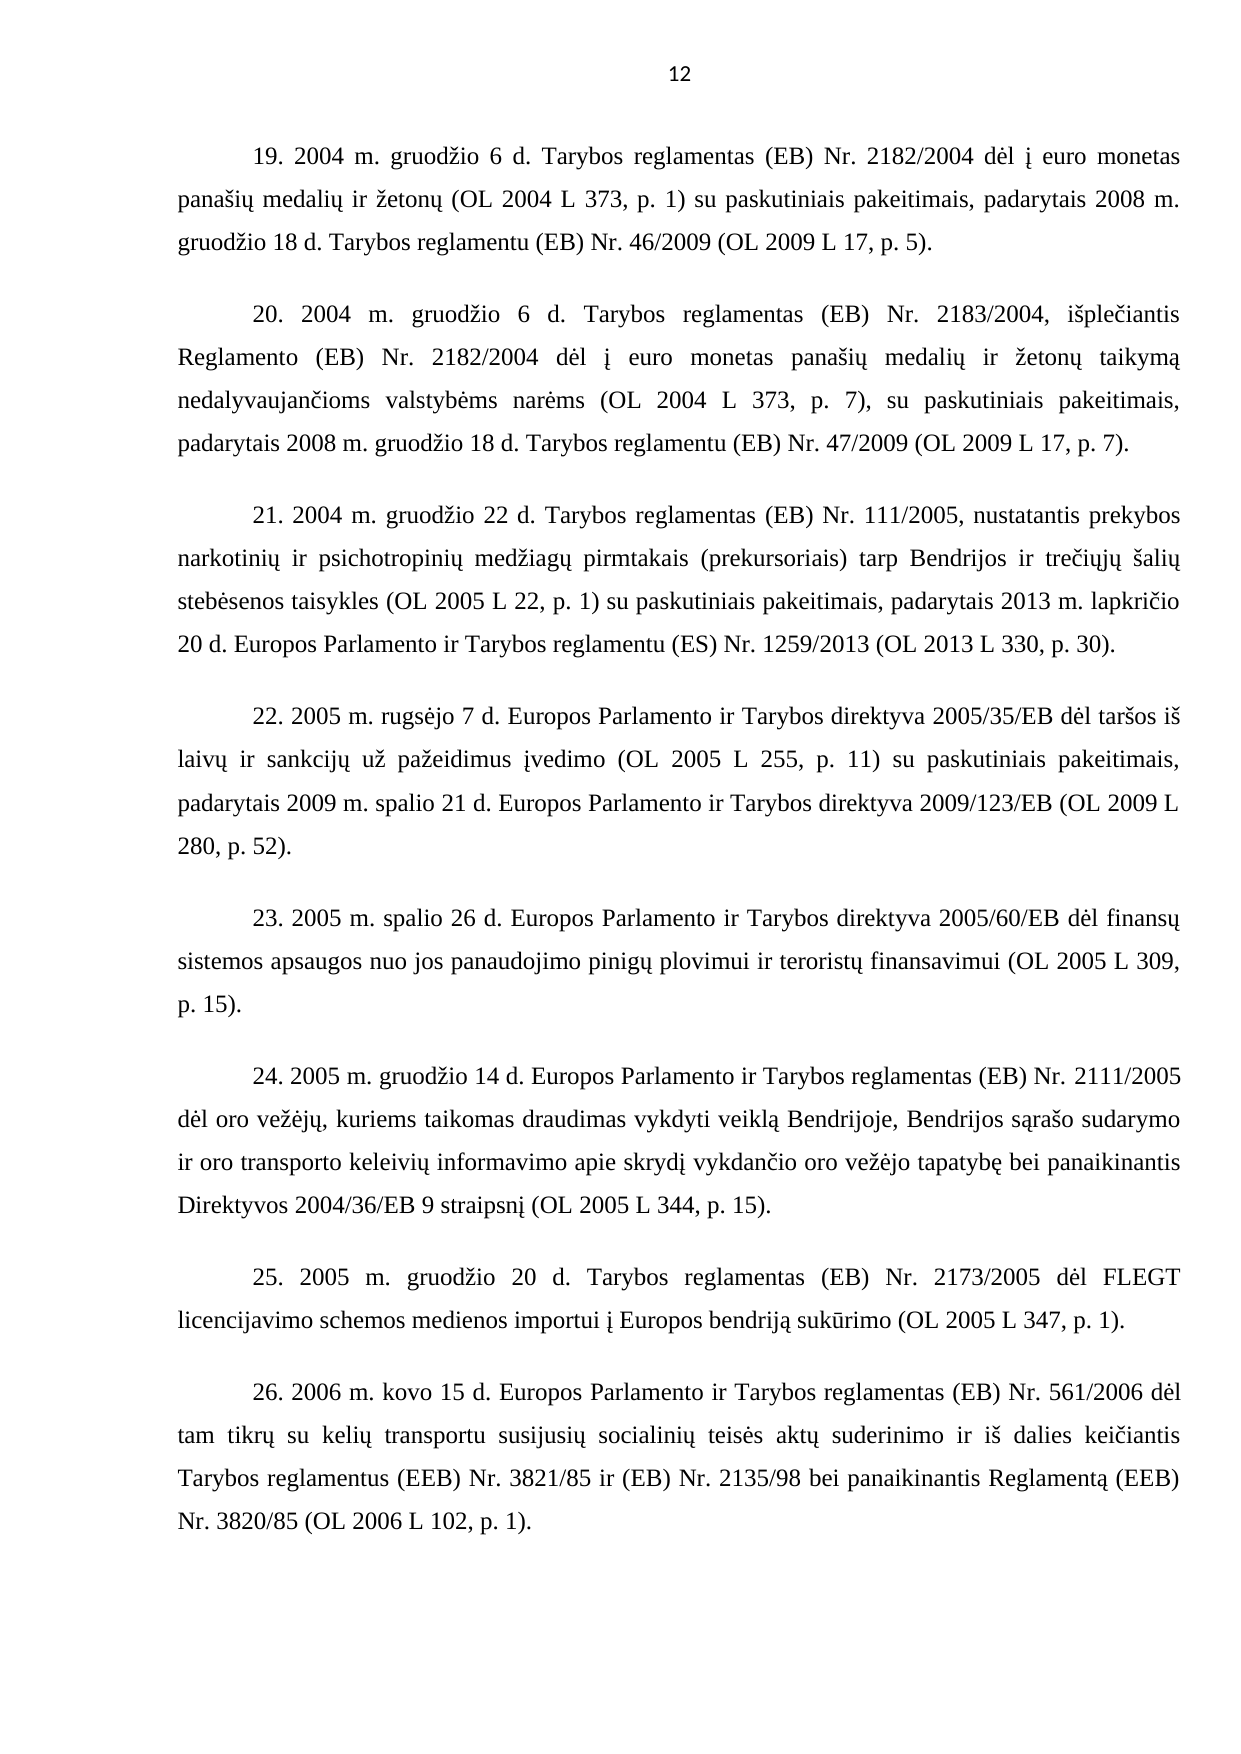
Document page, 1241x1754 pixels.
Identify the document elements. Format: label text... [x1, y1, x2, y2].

text 23. 2005 m. spalio 26 d. Europos Parlamento ir Tarybos direktyva 2005/60/EB dėl finansų sistemos apsaugos nuo jos panaudojimo pinigų plovimui ir teroristų finansavimui (OL 2005 L 309, p. 15). [177, 903, 1181, 1018]
text 20. 2004 m. gruodžio 6 d. Tarybos reglamentas (EB) Nr. 2183/2004, išplečiantis Reglamento (EB) Nr. 2182/2004 dėl į euro monetas panašių medalių ir žetonų taikymą nedalyvaujančioms valstybėms narėms (OL 2004 L 373, p. 7), su paskutiniais pakeitimais, padarytais 2008 m. gruodžio 18 d. Tarybos reglamentu (EB) Nr. 47/2009 (OL 2009 L 17, p. 7). [177, 299, 1181, 457]
text 24. 2005 m. gruodžio 14 d. Europos Parlamento ir Tarybos reglamentas (EB) Nr. 2111/2005 dėl oro vežėjų, kuriems taikomas draudimas vykdyti veiklą Bendrijoje, Bendrijos sąrašo sudarymo ir oro transporto keleivių informavimo apie skrydį vykdančio oro vežėjo tapatybę bei panaikinantis Direktyvos 2004/36/EB 9 straipsnį (OL 2005 L 344, p. 15). [177, 1061, 1181, 1219]
text 22. 2005 m. rugsėjo 7 d. Europos Parlamento ir Tarybos direktyva 2005/35/EB dėl taršos iš laivų ir sankcijų už pažeidimus įvedimo (OL 2005 L 255, p. 11) su paskutiniais pakeitimais, padarytais 2009 m. spalio 21 d. Europos Parlamento ir Tarybos direktyva 2009/123/EB (OL 2009 L 280, p. 52). [177, 701, 1181, 859]
text 19. 2004 m. gruodžio 6 d. Tarybos reglamentas (EB) Nr. 2182/2004 dėl į euro monetas panašių medalių ir žetonų (OL 2004 L 373, p. 1) su paskutiniais pakeitimais, padarytais 2008 m. gruodžio 18 d. Tarybos reglamentu (EB) Nr. 46/2009 (OL 2009 L 17, p. 5). [177, 141, 1181, 256]
text 21. 2004 m. gruodžio 22 d. Tarybos reglamentas (EB) Nr. 111/2005, nustatantis prekybos narkotinių ir psichotropinių medžiagų pirmtakais (prekursoriais) tarp Bendrijos ir trečiųjų šalių stebėsenos taisykles (OL 2005 L 22, p. 1) su paskutiniais pakeitimais, padarytais 2013 m. lapkričio 20 d. Europos Parlamento ir Tarybos reglamentu (ES) Nr. 1259/2013 (OL 2013 L 330, p. 30). [177, 500, 1181, 658]
text 26. 2006 m. kovo 15 d. Europos Parlamento ir Tarybos reglamentas (EB) Nr. 561/2006 dėl tam tikrų su kelių transportu susijusių socialinių teisės aktų suderinimo ir iš dalies keičiantis Tarybos reglamentus (EEB) Nr. 3821/85 ir (EB) Nr. 2135/98 bei panaikinantis Reglamentą (EEB) Nr. 3820/85 (OL 2006 L 102, p. 1). [177, 1377, 1181, 1535]
text 25. 2005 m. gruodžio 20 d. Tarybos reglamentas (EB) Nr. 2173/2005 dėl FLEGT licencijavimo schemos medienos importui į Europos bendriją sukūrimo (OL 2005 L 347, p. 1). [177, 1262, 1181, 1334]
